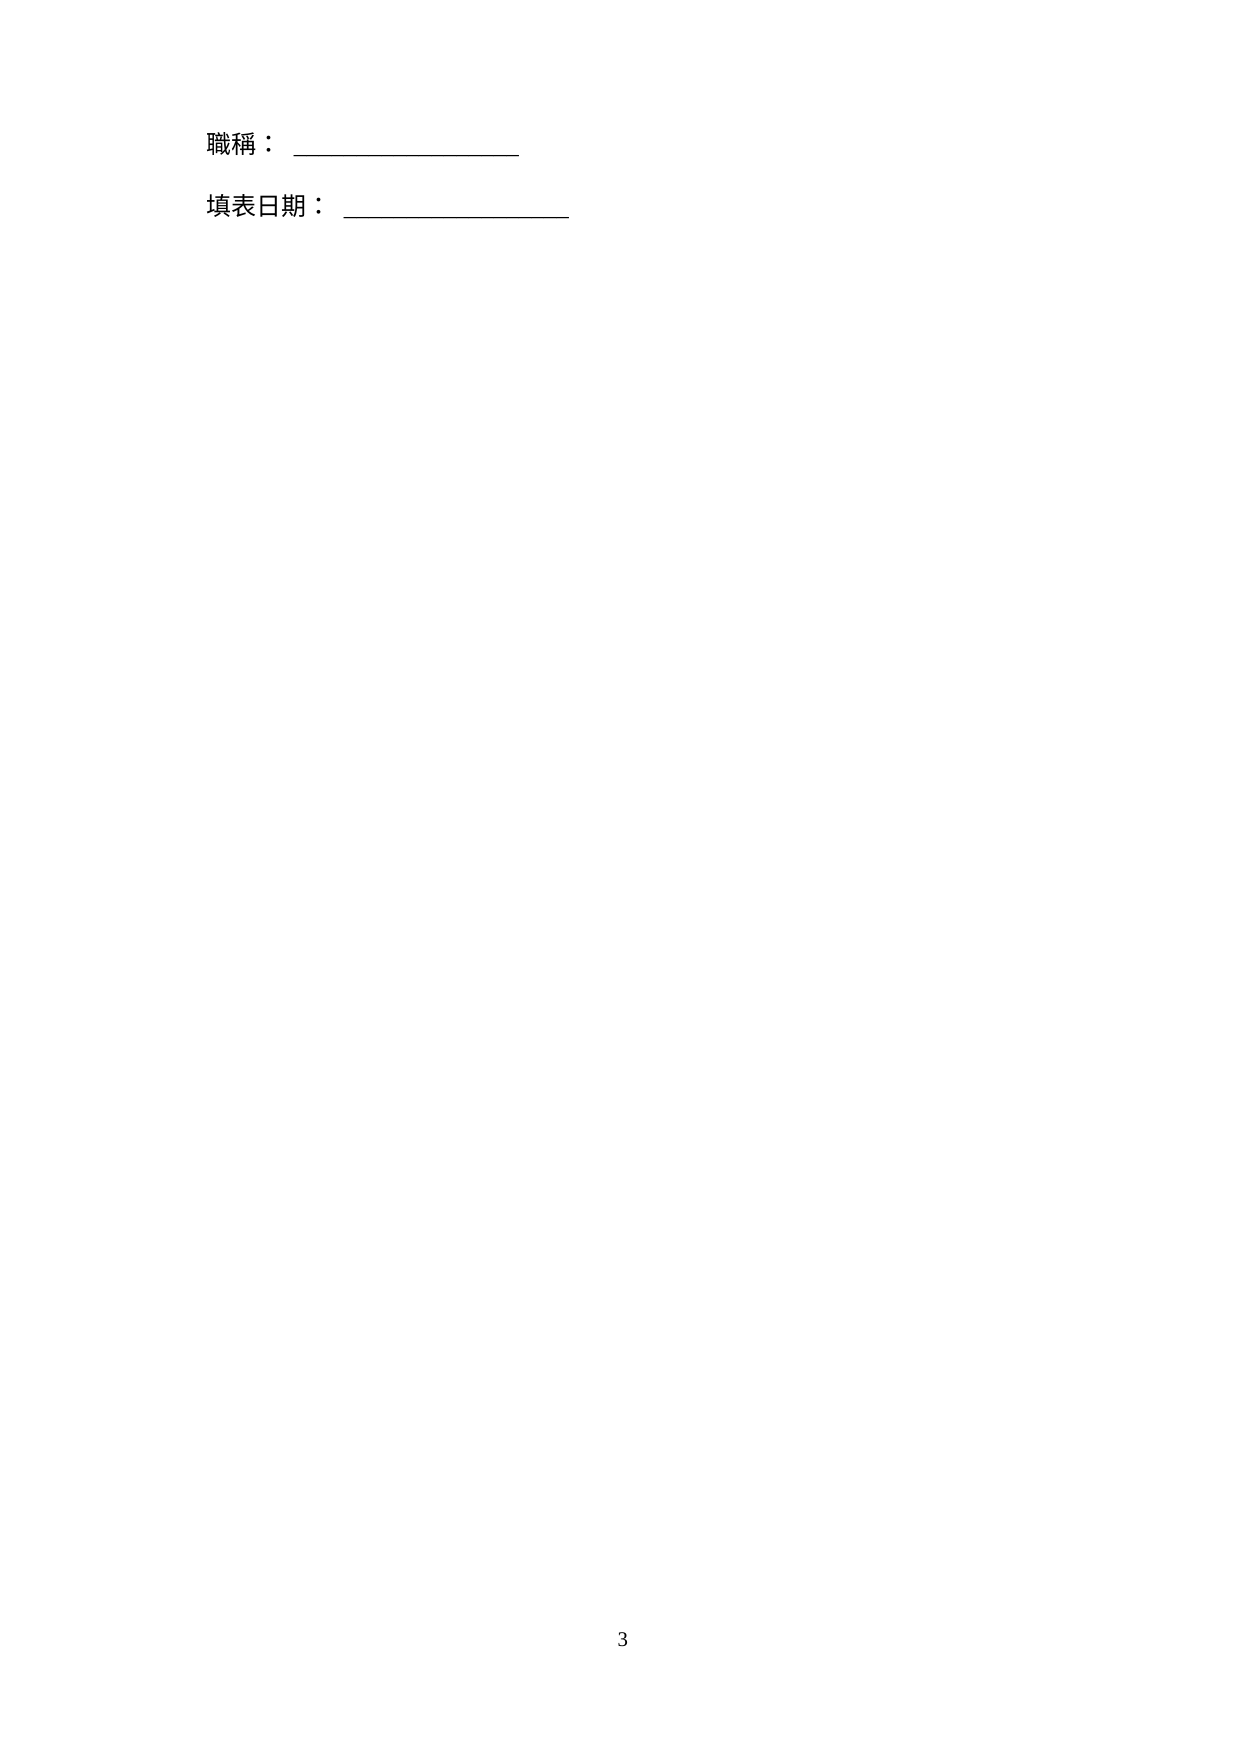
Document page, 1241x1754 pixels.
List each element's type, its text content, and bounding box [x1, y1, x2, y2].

text 填表日期： __________________ [131, 163, 1106, 226]
text 職稱： __________________ [131, 101, 1106, 163]
